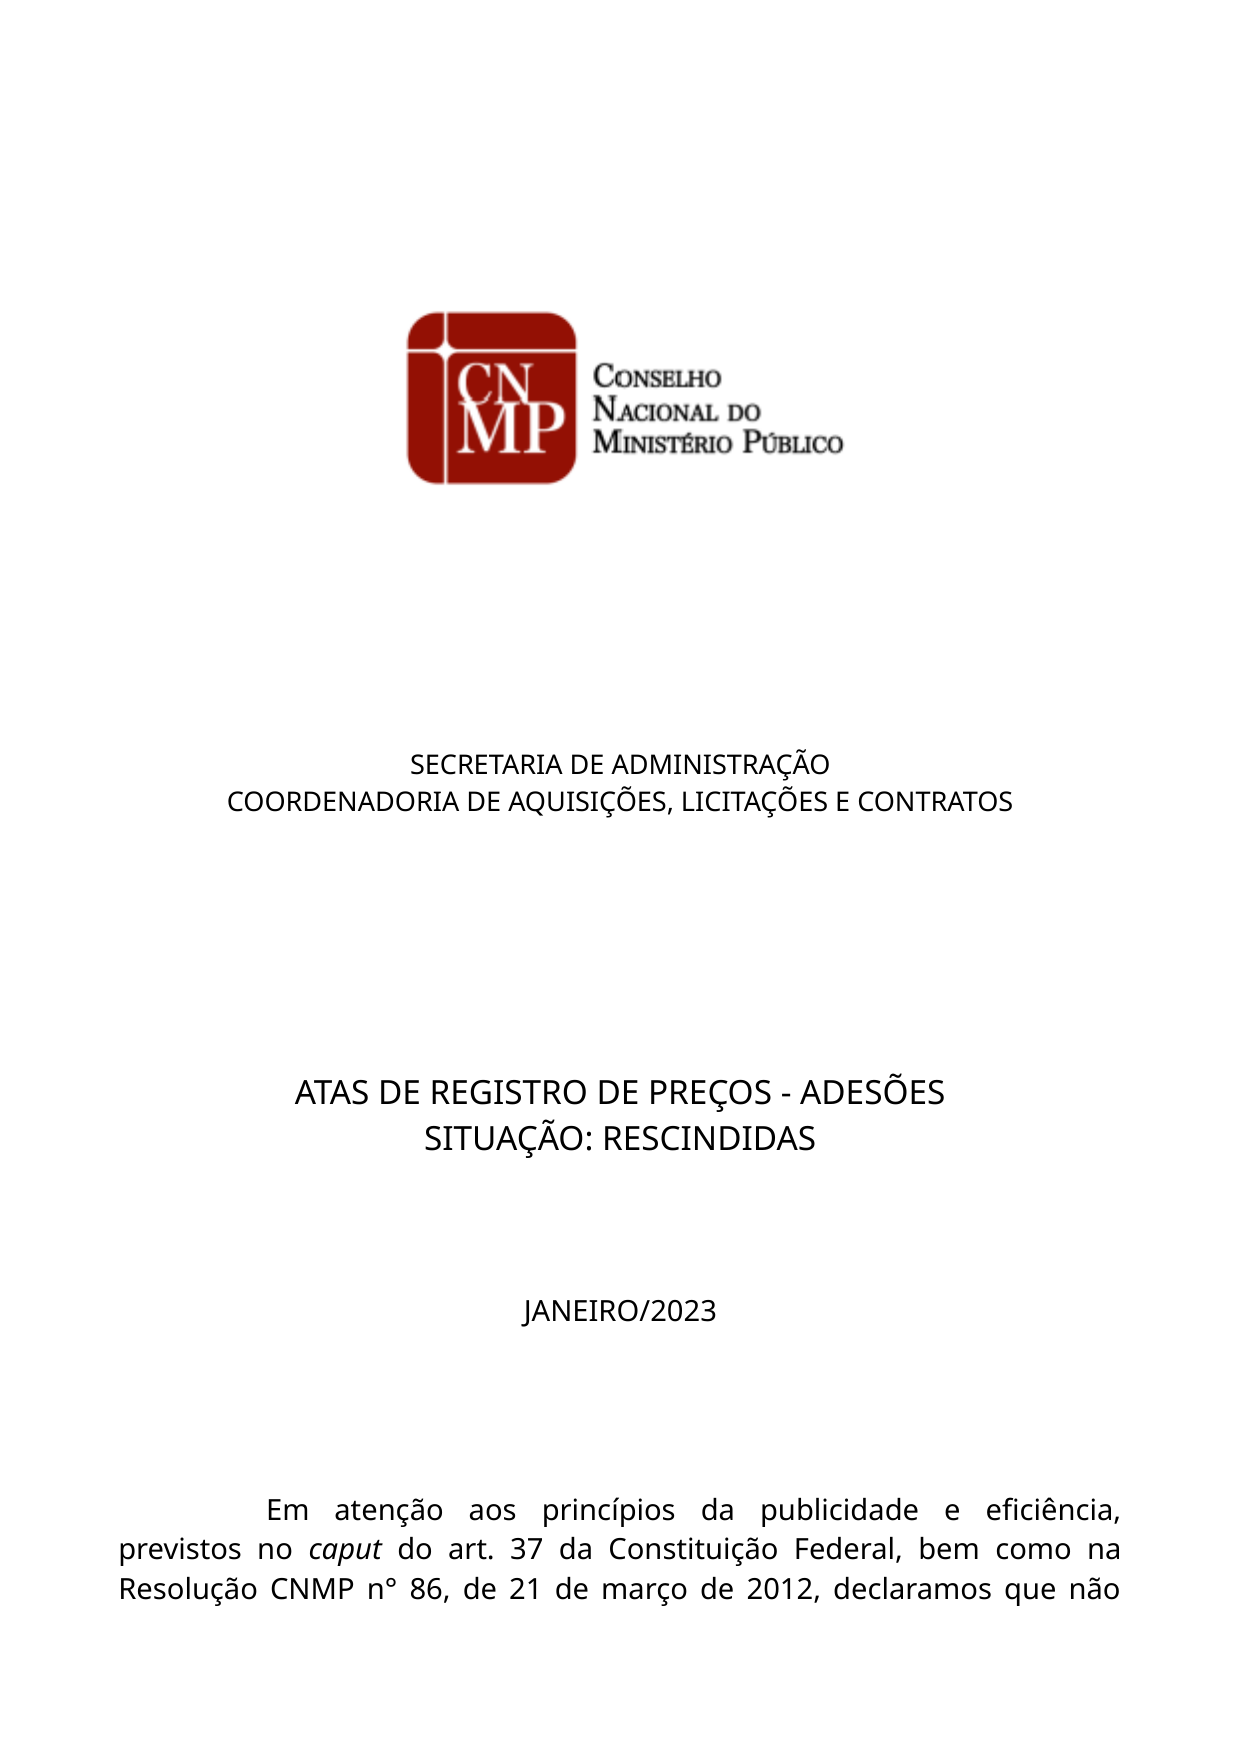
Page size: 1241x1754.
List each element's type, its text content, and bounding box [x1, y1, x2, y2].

text Em atenção aos princípios da publicidade e eficiência, previstos no caput do art. 37 da Constituição Federal, bem como na Resolução CNMP n° 86, de 21 de março de 2012, declaramos que não [118, 1489, 1122, 1608]
text SECRETARIA DE ADMINISTRAÇÃO [118, 746, 1122, 782]
text JANEIRO/2023 [118, 1290, 1122, 1330]
text SITUAÇÃO: RESCINDIDAS [118, 1114, 1122, 1160]
text COORDENADORIA DE AQUISIÇÕES, LICITAÇÕES E CONTRATOS [118, 782, 1122, 819]
text ATAS DE REGISTRO DE PREÇOS - ADESÕES [118, 1069, 1122, 1114]
